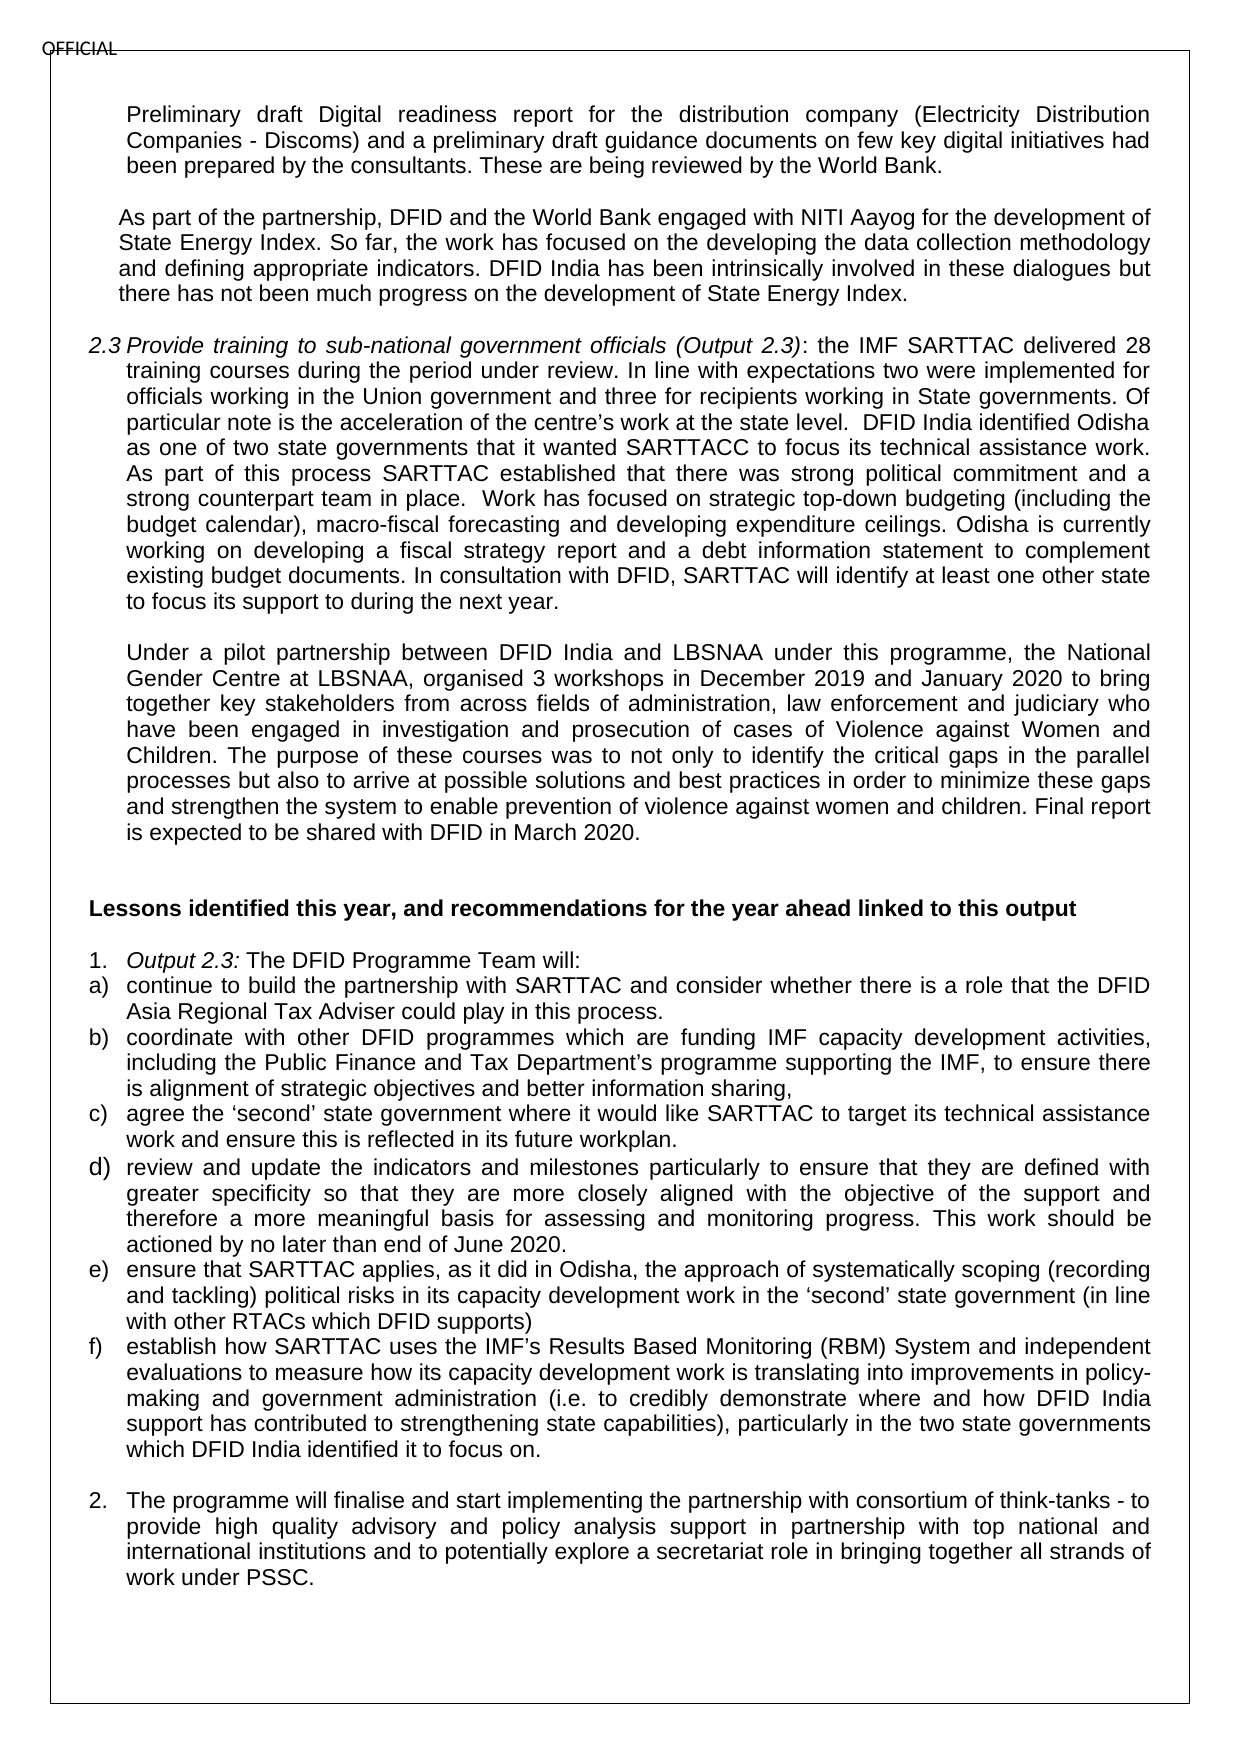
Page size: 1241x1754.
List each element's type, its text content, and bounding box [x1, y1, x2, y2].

list establish how SARTTAC uses the IMF’s Results Based Monitoring (RBM) System and independent evaluations to measure how its capacity development work is translating into improvements in policy-making and government administration (i.e. to credibly demonstrate where and how DFID India support has contributed to strengthening state capabilities), particularly in the two state governments which DFID India identified it to focus on. [89, 1334, 1152, 1462]
list The programme will finalise and start implementing the partnership with consortium of think-tanks - to provide high quality advisory and policy analysis support in partnership with top national and international institutions and to potentially explore a secretariat role in bringing together all strands of work under PSSC. [89, 1488, 1152, 1590]
text Lessons identified this year, and recommendations for the year ahead linked to this output [89, 896, 1152, 922]
list Output 2.3: The DFID Programme Team will: [89, 947, 1152, 973]
text Under a pilot partnership between DFID India and LBSNAA under this programme, the National Gender Centre at LBSNAA, organised 3 workshops in December 2019 and January 2020 to bring together key stakeholders from across fields of administration, law enforcement and judiciary who have been engaged in investigation and prosecution of cases of Violence against Women and Children. The purpose of these courses was to not only to identify the critical gaps in the parallel processes but also to arrive at possible solutions and best practices in order to minimize these gaps and strengthen the system to enable prevention of violence against women and children. Final report is expected to be shared with DFID in March 2020. [126, 640, 1152, 845]
list Preliminary draft Digital readiness report for the distribution company (Electricity Distribution Companies - Discoms) and a preliminary draft guidance documents on few key digital initiatives had been prepared by the consultants. These are being reviewed by the World Bank. [89, 102, 1152, 179]
list review and update the indicators and milestones particularly to ensure that they are defined with greater specificity so that they are more closely aligned with the objective of the support and therefore a more meaningful basis for assessing and monitoring progress. This work should be actioned by no later than end of June 2020. [89, 1152, 1152, 1257]
list continue to build the partnership with SARTTAC and consider whether there is a role that the DFID Asia Regional Tax Adviser could play in this process. [89, 973, 1152, 1024]
list coordinate with other DFID programmes which are funding IMF capacity development activities, including the Public Finance and Tax Department’s programme supporting the IMF, to ensure there is alignment of strategic objectives and better information sharing, [89, 1024, 1152, 1101]
list As part of the partnership, DFID and the World Bank engaged with NITI Aayog for the development of State Energy Index. So far, the work has focused on the developing the data collection methodology and defining appropriate indicators. DFID India has been intrinsically involved in these dialogues but there has not been much progress on the development of State Energy Index. [118, 204, 1152, 307]
list ensure that SARTTAC applies, as it did in Odisha, the approach of systematically scoping (recording and tackling) political risks in its capacity development work in the ‘second’ state government (in line with other RTACs which DFID supports) [89, 1257, 1152, 1334]
list agree the ‘second’ state government where it would like SARTTAC to target its technical assistance work and ensure this is reflected in its future workplan. [89, 1101, 1152, 1152]
list Provide training to sub-national government officials (Output 2.3): the IMF SARTTAC delivered 28 training courses during the period under review. In line with expectations two were implemented for officials working in the Union government and three for recipients working in State governments. Of particular note is the acceleration of the centre’s work at the state level. DFID India identified Odisha as one of two state governments that it wanted SARTTACC to focus its technical assistance work. As part of this process SARTTAC established that there was strong political commitment and a strong counterpart team in place. Work has focused on strategic top-down budgeting (including the budget calendar), macro-fiscal forecasting and developing expenditure ceilings. Odisha is currently working on developing a fiscal strategy report and a debt information statement to complement existing budget documents. In consultation with DFID, SARTTAC will identify at least one other state to focus its support to during the next year. [89, 332, 1152, 614]
